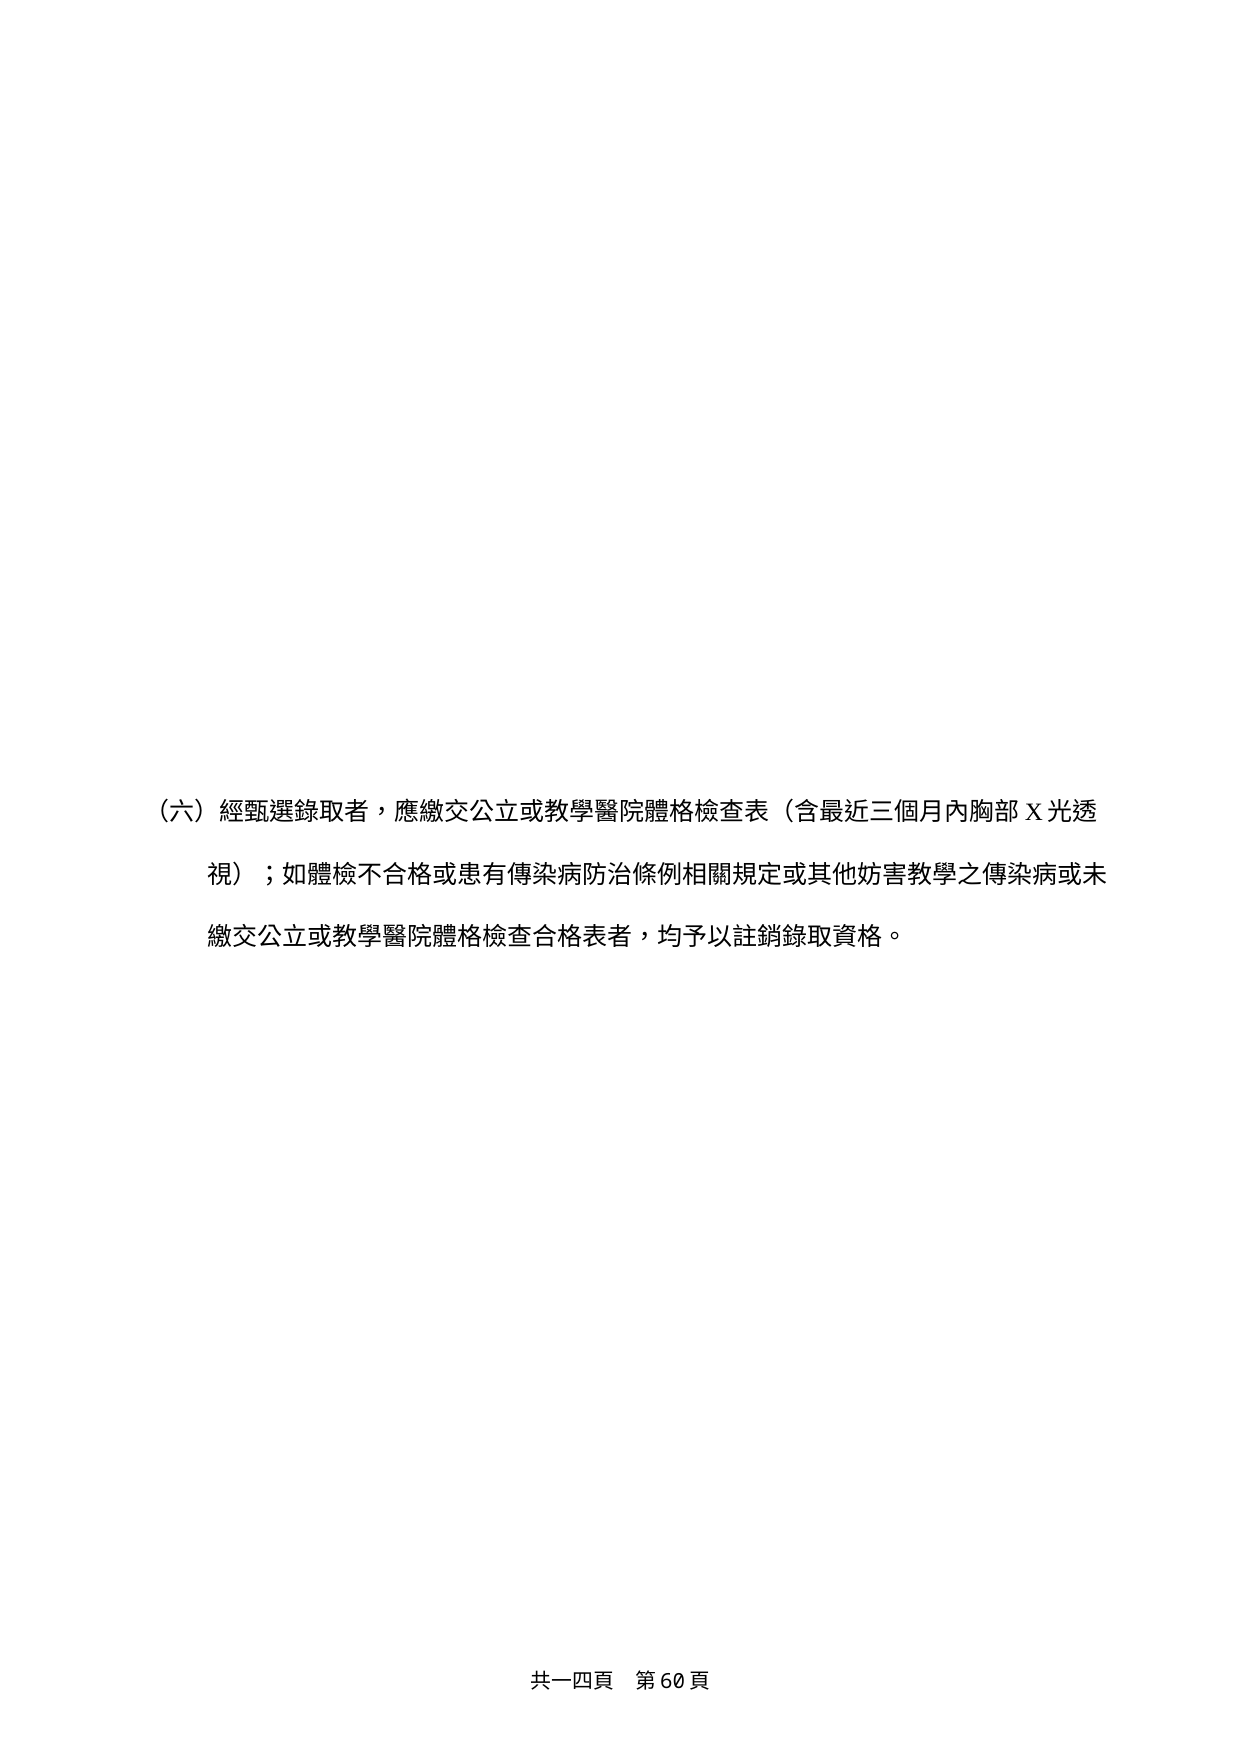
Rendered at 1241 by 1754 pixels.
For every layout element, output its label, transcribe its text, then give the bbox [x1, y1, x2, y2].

text （六）經甄選錄取者，應繳交公立或教學醫院體格檢查表（含最近三個月內胸部X光透視）；如體檢不合格或患有傳染病防治條例相關規定或其他妨害教學之傳染病或未繳交公立或教學醫院體格檢查合格表者，均予以註銷錄取資格。 [144, 768, 1122, 956]
